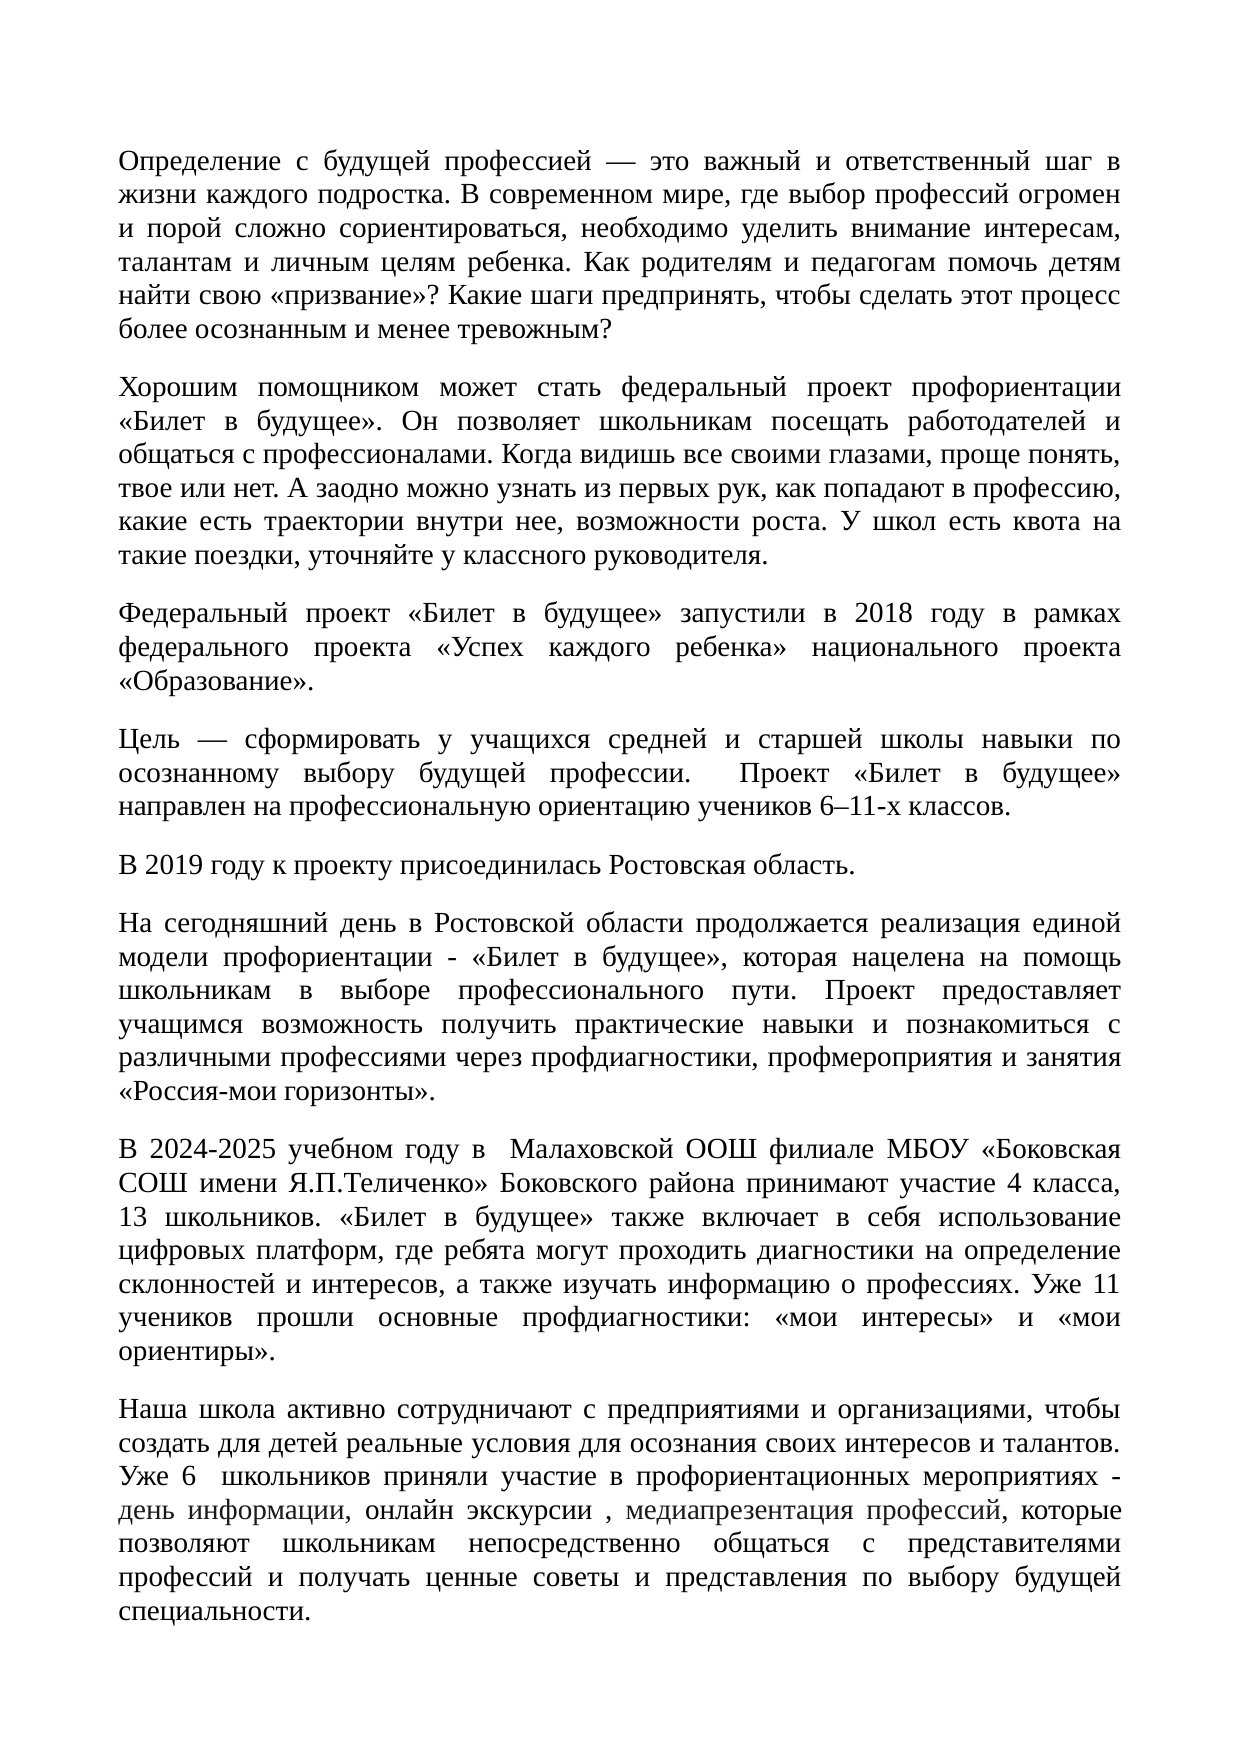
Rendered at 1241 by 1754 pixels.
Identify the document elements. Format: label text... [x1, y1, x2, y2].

text Цель — сформировать у учащихся средней и старшей школы навыки по осознанному выбору будущей профессии. Проект «Билет в будущее» направлен на профессиональную ориентацию учеников 6–11-х классов. [118, 721, 1122, 822]
text Определение с будущей профессией — это важный и ответственный шаг в жизни каждого подростка. В современном мире, где выбор профессий огромен и порой сложно сориентироваться, необходимо уделить внимание интересам, талантам и личным целям ребенка. Как родителям и педагогам помочь детям найти свою «призвание»? Какие шаги предпринять, чтобы сделать этот процесс более осознанным и менее тревожным? [118, 143, 1122, 344]
text В 2019 году к проекту присоединилась Ростовская область. [118, 847, 1122, 880]
text Федеральный проект «Билет в будущее» запустили в 2018 году в рамках федерального проекта «Успех каждого ребенка» национального проекта «Образование». [118, 596, 1122, 696]
text В 2024-2025 учебном году в Малаховской ООШ филиале МБОУ «Боковская СОШ имени Я.П.Теличенко» Боковского района принимают участие 4 класса, 13 школьников. «Билет в будущее» также включает в себя использование цифровых платформ, где ребята могут проходить диагностики на определение склонностей и интересов, а также изучать информацию о профессиях. Уже 11 учеников прошли основные профдиагностики: «мои интересы» и «мои ориентиры». [118, 1132, 1122, 1366]
text Наша школа активно сотрудничают с предприятиями и организациями, чтобы создать для детей реальные условия для осознания своих интересов и талантов. Уже 6 школьников приняли участие в профориентационных мероприятиях - день информации, онлайн экскурсии , медиапрезентация профессий, которые позволяют школьникам непосредственно общаться с представителями профессий и получать ценные советы и представления по выбору будущей специальности. [118, 1391, 1122, 1626]
text Хорошим помощником может стать федеральный проект профориентации «Билет в будущее». Он позволяет школьникам посещать работодателей и общаться с профессионалами. Когда видишь все своими глазами, проще понять, твое или нет. А заодно можно узнать из первых рук, как попадают в профессию, какие есть траектории внутри нее, возможности роста. У школ есть квота на такие поездки, уточняйте у классного руководителя. [118, 369, 1122, 571]
text На сегодняшний день в Ростовской области продолжается реализация единой модели профориентации - «Билет в будущее», которая нацелена на помощь школьникам в выборе профессионального пути. Проект предоставляет учащимся возможность получить практические навыки и познакомиться с различными профессиями через профдиагностики, профмероприятия и занятия «Россия-мои горизонты». [118, 905, 1122, 1107]
